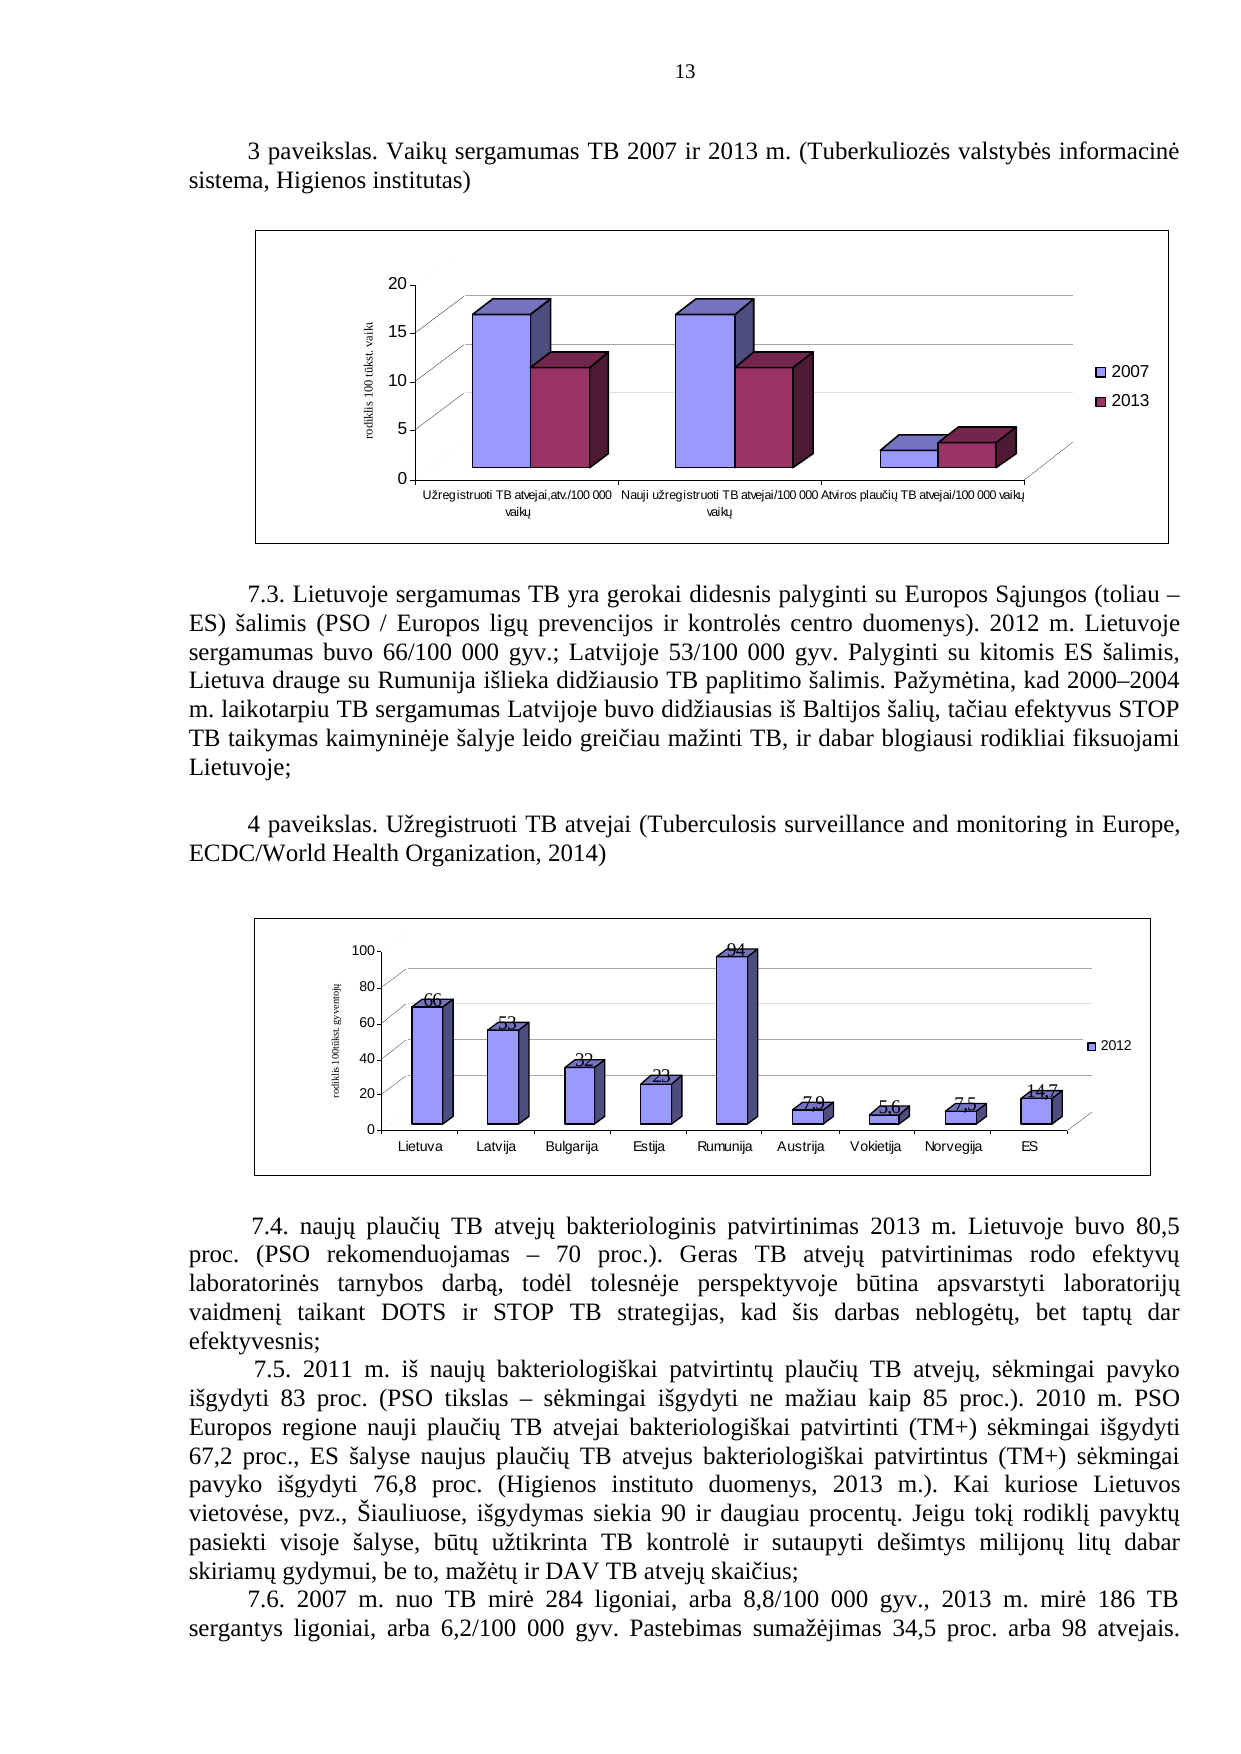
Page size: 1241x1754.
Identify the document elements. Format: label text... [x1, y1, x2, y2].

text 7.5. 2011 m. iš naujų bakteriologiškai patvirtintų plaučių TB atvejų, sėkmingai pavyko išgydyti 83 proc. (PSO tikslas – sėkmingai išgydyti ne mažiau kaip 85 proc.). 2010 m. PSO Europos regione nauji plaučių TB atvejai bakteriologiškai patvirtinti (TM+) sėkmingai išgydyti 67,2 proc., ES šalyse naujus plaučių TB atvejus bakteriologiškai patvirtintus (TM+) sėkmingai pavyko išgydyti 76,8 proc. (Higienos instituto duomenys, 2013 m.). Kai kuriose Lietuvos vietovėse, pvz., Šiauliuose, išgydymas siekia 90 ir daugiau procentų. Jeigu tokį rodiklį pavyktų pasiekti visoje šalyse, būtų užtikrinta TB kontrolė ir sutaupyti dešimtys milijonų litų dabar skiriamų gydymui, be to, mažėtų ir DAV TB atvejų skaičius; [188, 1354, 1181, 1584]
text 4 paveikslas. Užregistruoti TB atvejai (Tuberculosis surveillance and monitoring in Europe, ECDC/World Health Organization, 2014) [188, 809, 1181, 867]
text 7.6. 2007 m. nuo TB mirė 284 ligoniai, arba 8,8/100 000 gyv., 2013 m. mirė 186 TB sergantys ligoniai, arba 6,2/100 000 gyv. Pastebimas sumažėjimas 34,5 proc. arba 98 atvejais. [188, 1584, 1181, 1642]
text 3 paveikslas. Vaikų sergamumas TB 2007 ir 2013 m. (Tuberkuliozės valstybės informacinė sistema, Higienos institutas) [188, 136, 1181, 193]
text 7.3. Lietuvoje sergamumas TB yra gerokai didesnis palyginti su Europos Sąjungos (toliau – ES) šalimis (PSO / Europos ligų prevencijos ir kontrolės centro duomenys). 2012 m. Lietuvoje sergamumas buvo 66/100 000 gyv.; Latvijoje 53/100 000 gyv. Palyginti su kitomis ES šalimis, Lietuva drauge su Rumunija išlieka didžiausio TB paplitimo šalimis. Pažymėtina, kad 2000–2004 m. laikotarpiu TB sergamumas Latvijoje buvo didžiausias iš Baltijos šalių, tačiau efektyvus STOP TB taikymas kaimyninėje šalyje leido greičiau mažinti TB, ir dabar blogiausi rodikliai fiksuojami Lietuvoje; [188, 579, 1181, 781]
text 7.4. naujų plaučių TB atvejų bakteriologinis patvirtinimas 2013 m. Lietuvoje buvo 80,5 proc. (PSO rekomenduojamas – 70 proc.). Geras TB atvejų patvirtinimas rodo efektyvų laboratorinės tarnybos darbą, todėl tolesnėje perspektyvoje būtina apsvarstyti laboratorijų vaidmenį taikant DOTS ir STOP TB strategijas, kad šis darbas neblogėtų, bet taptų dar efektyvesnis; [188, 1211, 1181, 1354]
